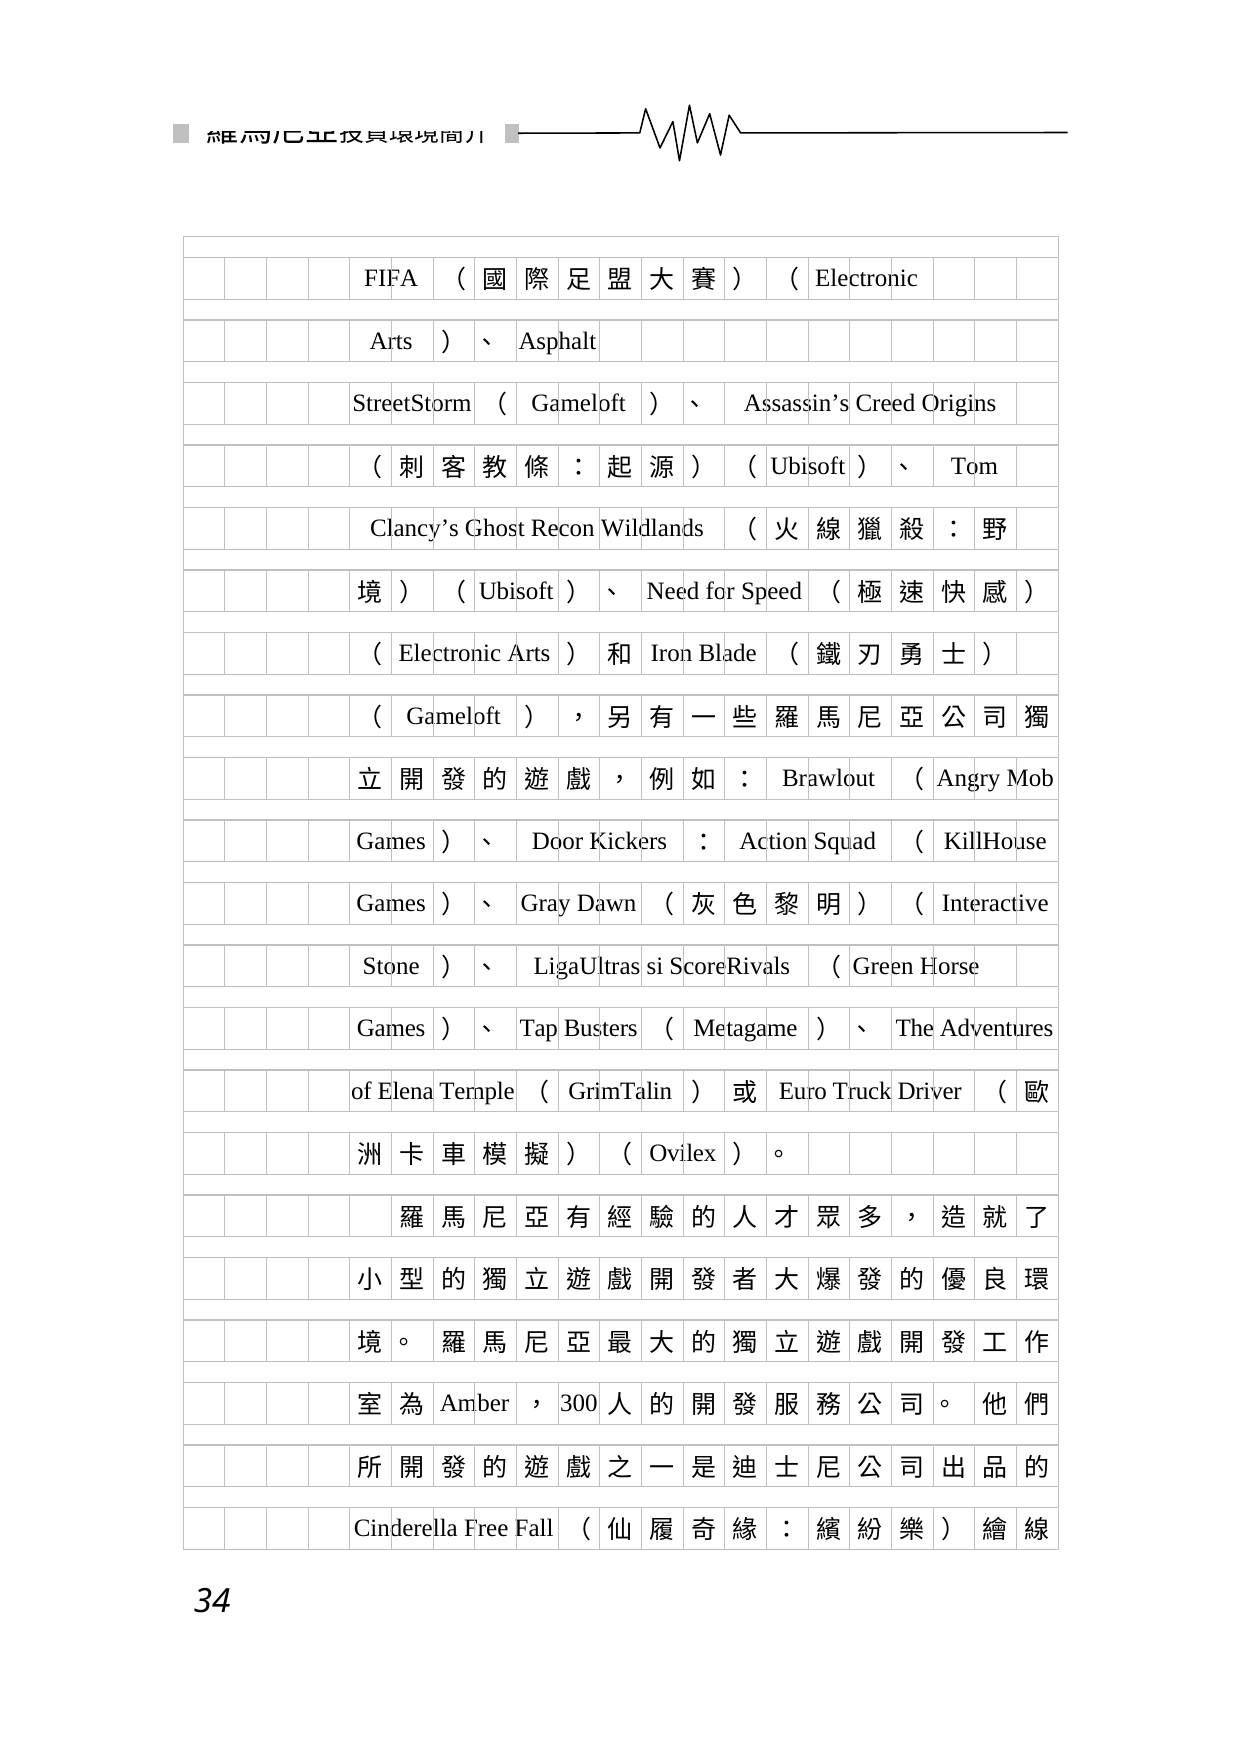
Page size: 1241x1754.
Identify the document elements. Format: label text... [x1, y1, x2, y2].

text 近來羅馬尼亞遊戲產業推出一系列的遊戲讓人驚豔，這些遊戲全球知名，也是全世界玩家最多的遊戲。下列為部分知名的遊戲名稱以及其開發公司：FIFA（國際足盟大賽）（Electronic Arts）、Asphalt StreetStorm（Gameloft）、Assassin’s Creed Origins（刺客教條：起源）（Ubisoft）、Tom Clancy’s Ghost Recon Wildlands（火線獵殺：野境）（Ubisoft）、Need for Speed（極速快感）（Electronic Arts）和Iron Blade（鐵刃勇士）（Gameloft），另有一些羅馬尼亞公司獨立開發的遊戲，例如：Brawlout（Angry Mob Games）、Door Kickers：Action Squad（KillHouse Games）、Gray Dawn（灰色黎明）（Interactive Stone）、LigaUltras si ScoreRivals（Green Horse Games）、Tap Busters（Metagame）、The Adventures of Elena Temple（GrimTalin）或Euro Truck Driver（歐洲卡車模擬）（Ovilex）。 [330, 737, 1058, 757]
text 近來羅馬尼亞遊戲產業推出一系列的遊戲讓人驚豔，這些遊戲全球知名，也是全世界玩家最多的遊戲。下列為部分知名的遊戲名稱以及其開發公司：FIFA（國際足盟大賽）（Electronic Arts）、Asphalt StreetStorm（Gameloft）、Assassin’s Creed Origins（刺客教條：起源）（Ubisoft）、Tom Clancy’s Ghost Recon Wildlands（火線獵殺：野境）（Ubisoft）、Need for Speed（極速快感）（Electronic Arts）和Iron Blade（鐵刃勇士）（Gameloft），另有一些羅馬尼亞公司獨立開發的遊戲，例如：Brawlout（Angry Mob Games）、Door Kickers：Action Squad（KillHouse Games）、Gray Dawn（灰色黎明）（Interactive Stone）、LigaUltras si ScoreRivals（Green Horse Games）、Tap Busters（Metagame）、The Adventures of Elena Temple（GrimTalin）或Euro Truck Driver（歐洲卡車模擬）（Ovilex）。 [330, 862, 1058, 882]
text 近來羅馬尼亞遊戲產業推出一系列的遊戲讓人驚豔，這些遊戲全球知名，也是全世界玩家最多的遊戲。下列為部分知名的遊戲名稱以及其開發公司：FIFA（國際足盟大賽）（Electronic Arts）、Asphalt StreetStorm（Gameloft）、Assassin’s Creed Origins（刺客教條：起源）（Ubisoft）、Tom Clancy’s Ghost Recon Wildlands（火線獵殺：野境）（Ubisoft）、Need for Speed（極速快感）（Electronic Arts）和Iron Blade（鐵刃勇士）（Gameloft），另有一些羅馬尼亞公司獨立開發的遊戲，例如：Brawlout（Angry Mob Games）、Door Kickers：Action Squad（KillHouse Games）、Gray Dawn（灰色黎明）（Interactive Stone）、LigaUltras si ScoreRivals（Green Horse Games）、Tap Busters（Metagame）、The Adventures of Elena Temple（GrimTalin）或Euro Truck Driver（歐洲卡車模擬）（Ovilex）。 [330, 612, 1058, 632]
text 羅馬尼亞有經驗的人才眾多，造就了小型的獨立遊戲開發者大爆發的優良環境。羅馬尼亞最大的獨立遊戲開發工作室為Amber，300人的開發服務公司。他們所開發的遊戲之一是迪士尼公司出品的Cinderella Free Fall（仙履奇緣：繽紛樂）繪線益智遊戲。另一家開發公司MavenHut，幾年前獲得了空前的成功，把他們所開發的遊戲之一Solitaire Arena賣給了RockYou。另一家Atypical Games，為行動裝置平台開發高清圖像動作遊戲，例如Infinity Tanks（無限坦克）。 [330, 1237, 1058, 1257]
text 近來羅馬尼亞遊戲產業推出一系列的遊戲讓人驚豔，這些遊戲全球知名，也是全世界玩家最多的遊戲。下列為部分知名的遊戲名稱以及其開發公司：FIFA（國際足盟大賽）（Electronic Arts）、Asphalt StreetStorm（Gameloft）、Assassin’s Creed Origins（刺客教條：起源）（Ubisoft）、Tom Clancy’s Ghost Recon Wildlands（火線獵殺：野境）（Ubisoft）、Need for Speed（極速快感）（Electronic Arts）和Iron Blade（鐵刃勇士）（Gameloft），另有一些羅馬尼亞公司獨立開發的遊戲，例如：Brawlout（Angry Mob Games）、Door Kickers：Action Squad（KillHouse Games）、Gray Dawn（灰色黎明）（Interactive Stone）、LigaUltras si ScoreRivals（Green Horse Games）、Tap Busters（Metagame）、The Adventures of Elena Temple（GrimTalin）或Euro Truck Driver（歐洲卡車模擬）（Ovilex）。 [330, 1050, 1058, 1069]
text 近來羅馬尼亞遊戲產業推出一系列的遊戲讓人驚豔，這些遊戲全球知名，也是全世界玩家最多的遊戲。下列為部分知名的遊戲名稱以及其開發公司：FIFA（國際足盟大賽）（Electronic Arts）、Asphalt StreetStorm（Gameloft）、Assassin’s Creed Origins（刺客教條：起源）（Ubisoft）、Tom Clancy’s Ghost Recon Wildlands（火線獵殺：野境）（Ubisoft）、Need for Speed（極速快感）（Electronic Arts）和Iron Blade（鐵刃勇士）（Gameloft），另有一些羅馬尼亞公司獨立開發的遊戲，例如：Brawlout（Angry Mob Games）、Door Kickers：Action Squad（KillHouse Games）、Gray Dawn（灰色黎明）（Interactive Stone）、LigaUltras si ScoreRivals（Green Horse Games）、Tap Busters（Metagame）、The Adventures of Elena Temple（GrimTalin）或Euro Truck Driver（歐洲卡車模擬）（Ovilex）。 [330, 800, 1058, 819]
text 羅馬尼亞有經驗的人才眾多，造就了小型的獨立遊戲開發者大爆發的優良環境。羅馬尼亞最大的獨立遊戲開發工作室為Amber，300人的開發服務公司。他們所開發的遊戲之一是迪士尼公司出品的Cinderella Free Fall（仙履奇緣：繽紛樂）繪線益智遊戲。另一家開發公司MavenHut，幾年前獲得了空前的成功，把他們所開發的遊戲之一Solitaire Arena賣給了RockYou。另一家Atypical Games，為行動裝置平台開發高清圖像動作遊戲，例如Infinity Tanks（無限坦克）。 [330, 1487, 1058, 1507]
text 羅馬尼亞有經驗的人才眾多，造就了小型的獨立遊戲開發者大爆發的優良環境。羅馬尼亞最大的獨立遊戲開發工作室為Amber，300人的開發服務公司。他們所開發的遊戲之一是迪士尼公司出品的Cinderella Free Fall（仙履奇緣：繽紛樂）繪線益智遊戲。另一家開發公司MavenHut，幾年前獲得了空前的成功，把他們所開發的遊戲之一Solitaire Arena賣給了RockYou。另一家Atypical Games，為行動裝置平台開發高清圖像動作遊戲，例如Infinity Tanks（無限坦克）。 [330, 1300, 1058, 1319]
text 羅馬尼亞有經驗的人才眾多，造就了小型的獨立遊戲開發者大爆發的優良環境。羅馬尼亞最大的獨立遊戲開發工作室為Amber，300人的開發服務公司。他們所開發的遊戲之一是迪士尼公司出品的Cinderella Free Fall（仙履奇緣：繽紛樂）繪線益智遊戲。另一家開發公司MavenHut，幾年前獲得了空前的成功，把他們所開發的遊戲之一Solitaire Arena賣給了RockYou。另一家Atypical Games，為行動裝置平台開發高清圖像動作遊戲，例如Infinity Tanks（無限坦克）。 [330, 1175, 1058, 1194]
text 近來羅馬尼亞遊戲產業推出一系列的遊戲讓人驚豔，這些遊戲全球知名，也是全世界玩家最多的遊戲。下列為部分知名的遊戲名稱以及其開發公司：FIFA（國際足盟大賽）（Electronic Arts）、Asphalt StreetStorm（Gameloft）、Assassin’s Creed Origins（刺客教條：起源）（Ubisoft）、Tom Clancy’s Ghost Recon Wildlands（火線獵殺：野境）（Ubisoft）、Need for Speed（極速快感）（Electronic Arts）和Iron Blade（鐵刃勇士）（Gameloft），另有一些羅馬尼亞公司獨立開發的遊戲，例如：Brawlout（Angry Mob Games）、Door Kickers：Action Squad（KillHouse Games）、Gray Dawn（灰色黎明）（Interactive Stone）、LigaUltras si ScoreRivals（Green Horse Games）、Tap Busters（Metagame）、The Adventures of Elena Temple（GrimTalin）或Euro Truck Driver（歐洲卡車模擬）（Ovilex）。 [330, 987, 1058, 1007]
text 近來羅馬尼亞遊戲產業推出一系列的遊戲讓人驚豔，這些遊戲全球知名，也是全世界玩家最多的遊戲。下列為部分知名的遊戲名稱以及其開發公司：FIFA（國際足盟大賽）（Electronic Arts）、Asphalt StreetStorm（Gameloft）、Assassin’s Creed Origins（刺客教條：起源）（Ubisoft）、Tom Clancy’s Ghost Recon Wildlands（火線獵殺：野境）（Ubisoft）、Need for Speed（極速快感）（Electronic Arts）和Iron Blade（鐵刃勇士）（Gameloft），另有一些羅馬尼亞公司獨立開發的遊戲，例如：Brawlout（Angry Mob Games）、Door Kickers：Action Squad（KillHouse Games）、Gray Dawn（灰色黎明）（Interactive Stone）、LigaUltras si ScoreRivals（Green Horse Games）、Tap Busters（Metagame）、The Adventures of Elena Temple（GrimTalin）或Euro Truck Driver（歐洲卡車模擬）（Ovilex）。 [330, 487, 1058, 507]
text 羅馬尼亞有經驗的人才眾多，造就了小型的獨立遊戲開發者大爆發的優良環境。羅馬尼亞最大的獨立遊戲開發工作室為Amber，300人的開發服務公司。他們所開發的遊戲之一是迪士尼公司出品的Cinderella Free Fall（仙履奇緣：繽紛樂）繪線益智遊戲。另一家開發公司MavenHut，幾年前獲得了空前的成功，把他們所開發的遊戲之一Solitaire Arena賣給了RockYou。另一家Atypical Games，為行動裝置平台開發高清圖像動作遊戲，例如Infinity Tanks（無限坦克）。 [330, 1362, 1058, 1382]
text 近來羅馬尼亞遊戲產業推出一系列的遊戲讓人驚豔，這些遊戲全球知名，也是全世界玩家最多的遊戲。下列為部分知名的遊戲名稱以及其開發公司：FIFA（國際足盟大賽）（Electronic Arts）、Asphalt StreetStorm（Gameloft）、Assassin’s Creed Origins（刺客教條：起源）（Ubisoft）、Tom Clancy’s Ghost Recon Wildlands（火線獵殺：野境）（Ubisoft）、Need for Speed（極速快感）（Electronic Arts）和Iron Blade（鐵刃勇士）（Gameloft），另有一些羅馬尼亞公司獨立開發的遊戲，例如：Brawlout（Angry Mob Games）、Door Kickers：Action Squad（KillHouse Games）、Gray Dawn（灰色黎明）（Interactive Stone）、LigaUltras si ScoreRivals（Green Horse Games）、Tap Busters（Metagame）、The Adventures of Elena Temple（GrimTalin）或Euro Truck Driver（歐洲卡車模擬）（Ovilex）。 [330, 675, 1058, 694]
text 近來羅馬尼亞遊戲產業推出一系列的遊戲讓人驚豔，這些遊戲全球知名，也是全世界玩家最多的遊戲。下列為部分知名的遊戲名稱以及其開發公司：FIFA（國際足盟大賽）（Electronic Arts）、Asphalt StreetStorm（Gameloft）、Assassin’s Creed Origins（刺客教條：起源）（Ubisoft）、Tom Clancy’s Ghost Recon Wildlands（火線獵殺：野境）（Ubisoft）、Need for Speed（極速快感）（Electronic Arts）和Iron Blade（鐵刃勇士）（Gameloft），另有一些羅馬尼亞公司獨立開發的遊戲，例如：Brawlout（Angry Mob Games）、Door Kickers：Action Squad（KillHouse Games）、Gray Dawn（灰色黎明）（Interactive Stone）、LigaUltras si ScoreRivals（Green Horse Games）、Tap Busters（Metagame）、The Adventures of Elena Temple（GrimTalin）或Euro Truck Driver（歐洲卡車模擬）（Ovilex）。 [330, 300, 1058, 319]
text 近來羅馬尼亞遊戲產業推出一系列的遊戲讓人驚豔，這些遊戲全球知名，也是全世界玩家最多的遊戲。下列為部分知名的遊戲名稱以及其開發公司：FIFA（國際足盟大賽）（Electronic Arts）、Asphalt StreetStorm（Gameloft）、Assassin’s Creed Origins（刺客教條：起源）（Ubisoft）、Tom Clancy’s Ghost Recon Wildlands（火線獵殺：野境）（Ubisoft）、Need for Speed（極速快感）（Electronic Arts）和Iron Blade（鐵刃勇士）（Gameloft），另有一些羅馬尼亞公司獨立開發的遊戲，例如：Brawlout（Angry Mob Games）、Door Kickers：Action Squad（KillHouse Games）、Gray Dawn（灰色黎明）（Interactive Stone）、LigaUltras si ScoreRivals（Green Horse Games）、Tap Busters（Metagame）、The Adventures of Elena Temple（GrimTalin）或Euro Truck Driver（歐洲卡車模擬）（Ovilex）。 [330, 237, 1058, 257]
text 近來羅馬尼亞遊戲產業推出一系列的遊戲讓人驚豔，這些遊戲全球知名，也是全世界玩家最多的遊戲。下列為部分知名的遊戲名稱以及其開發公司：FIFA（國際足盟大賽）（Electronic Arts）、Asphalt StreetStorm（Gameloft）、Assassin’s Creed Origins（刺客教條：起源）（Ubisoft）、Tom Clancy’s Ghost Recon Wildlands（火線獵殺：野境）（Ubisoft）、Need for Speed（極速快感）（Electronic Arts）和Iron Blade（鐵刃勇士）（Gameloft），另有一些羅馬尼亞公司獨立開發的遊戲，例如：Brawlout（Angry Mob Games）、Door Kickers：Action Squad（KillHouse Games）、Gray Dawn（灰色黎明）（Interactive Stone）、LigaUltras si ScoreRivals（Green Horse Games）、Tap Busters（Metagame）、The Adventures of Elena Temple（GrimTalin）或Euro Truck Driver（歐洲卡車模擬）（Ovilex）。 [330, 362, 1058, 382]
text 羅馬尼亞有經驗的人才眾多，造就了小型的獨立遊戲開發者大爆發的優良環境。羅馬尼亞最大的獨立遊戲開發工作室為Amber，300人的開發服務公司。他們所開發的遊戲之一是迪士尼公司出品的Cinderella Free Fall（仙履奇緣：繽紛樂）繪線益智遊戲。另一家開發公司MavenHut，幾年前獲得了空前的成功，把他們所開發的遊戲之一Solitaire Arena賣給了RockYou。另一家Atypical Games，為行動裝置平台開發高清圖像動作遊戲，例如Infinity Tanks（無限坦克）。 [330, 1425, 1058, 1444]
text 近來羅馬尼亞遊戲產業推出一系列的遊戲讓人驚豔，這些遊戲全球知名，也是全世界玩家最多的遊戲。下列為部分知名的遊戲名稱以及其開發公司：FIFA（國際足盟大賽）（Electronic Arts）、Asphalt StreetStorm（Gameloft）、Assassin’s Creed Origins（刺客教條：起源）（Ubisoft）、Tom Clancy’s Ghost Recon Wildlands（火線獵殺：野境）（Ubisoft）、Need for Speed（極速快感）（Electronic Arts）和Iron Blade（鐵刃勇士）（Gameloft），另有一些羅馬尼亞公司獨立開發的遊戲，例如：Brawlout（Angry Mob Games）、Door Kickers：Action Squad（KillHouse Games）、Gray Dawn（灰色黎明）（Interactive Stone）、LigaUltras si ScoreRivals（Green Horse Games）、Tap Busters（Metagame）、The Adventures of Elena Temple（GrimTalin）或Euro Truck Driver（歐洲卡車模擬）（Ovilex）。 [330, 925, 1058, 944]
text 近來羅馬尼亞遊戲產業推出一系列的遊戲讓人驚豔，這些遊戲全球知名，也是全世界玩家最多的遊戲。下列為部分知名的遊戲名稱以及其開發公司：FIFA（國際足盟大賽）（Electronic Arts）、Asphalt StreetStorm（Gameloft）、Assassin’s Creed Origins（刺客教條：起源）（Ubisoft）、Tom Clancy’s Ghost Recon Wildlands（火線獵殺：野境）（Ubisoft）、Need for Speed（極速快感）（Electronic Arts）和Iron Blade（鐵刃勇士）（Gameloft），另有一些羅馬尼亞公司獨立開發的遊戲，例如：Brawlout（Angry Mob Games）、Door Kickers：Action Squad（KillHouse Games）、Gray Dawn（灰色黎明）（Interactive Stone）、LigaUltras si ScoreRivals（Green Horse Games）、Tap Busters（Metagame）、The Adventures of Elena Temple（GrimTalin）或Euro Truck Driver（歐洲卡車模擬）（Ovilex）。 [330, 425, 1058, 444]
text 近來羅馬尼亞遊戲產業推出一系列的遊戲讓人驚豔，這些遊戲全球知名，也是全世界玩家最多的遊戲。下列為部分知名的遊戲名稱以及其開發公司：FIFA（國際足盟大賽）（Electronic Arts）、Asphalt StreetStorm（Gameloft）、Assassin’s Creed Origins（刺客教條：起源）（Ubisoft）、Tom Clancy’s Ghost Recon Wildlands（火線獵殺：野境）（Ubisoft）、Need for Speed（極速快感）（Electronic Arts）和Iron Blade（鐵刃勇士）（Gameloft），另有一些羅馬尼亞公司獨立開發的遊戲，例如：Brawlout（Angry Mob Games）、Door Kickers：Action Squad（KillHouse Games）、Gray Dawn（灰色黎明）（Interactive Stone）、LigaUltras si ScoreRivals（Green Horse Games）、Tap Busters（Metagame）、The Adventures of Elena Temple（GrimTalin）或Euro Truck Driver（歐洲卡車模擬）（Ovilex）。 [330, 550, 1058, 569]
text 近來羅馬尼亞遊戲產業推出一系列的遊戲讓人驚豔，這些遊戲全球知名，也是全世界玩家最多的遊戲。下列為部分知名的遊戲名稱以及其開發公司：FIFA（國際足盟大賽）（Electronic Arts）、Asphalt StreetStorm（Gameloft）、Assassin’s Creed Origins（刺客教條：起源）（Ubisoft）、Tom Clancy’s Ghost Recon Wildlands（火線獵殺：野境）（Ubisoft）、Need for Speed（極速快感）（Electronic Arts）和Iron Blade（鐵刃勇士）（Gameloft），另有一些羅馬尼亞公司獨立開發的遊戲，例如：Brawlout（Angry Mob Games）、Door Kickers：Action Squad（KillHouse Games）、Gray Dawn（灰色黎明）（Interactive Stone）、LigaUltras si ScoreRivals（Green Horse Games）、Tap Busters（Metagame）、The Adventures of Elena Temple（GrimTalin）或Euro Truck Driver（歐洲卡車模擬）（Ovilex）。 [330, 1112, 1058, 1132]
